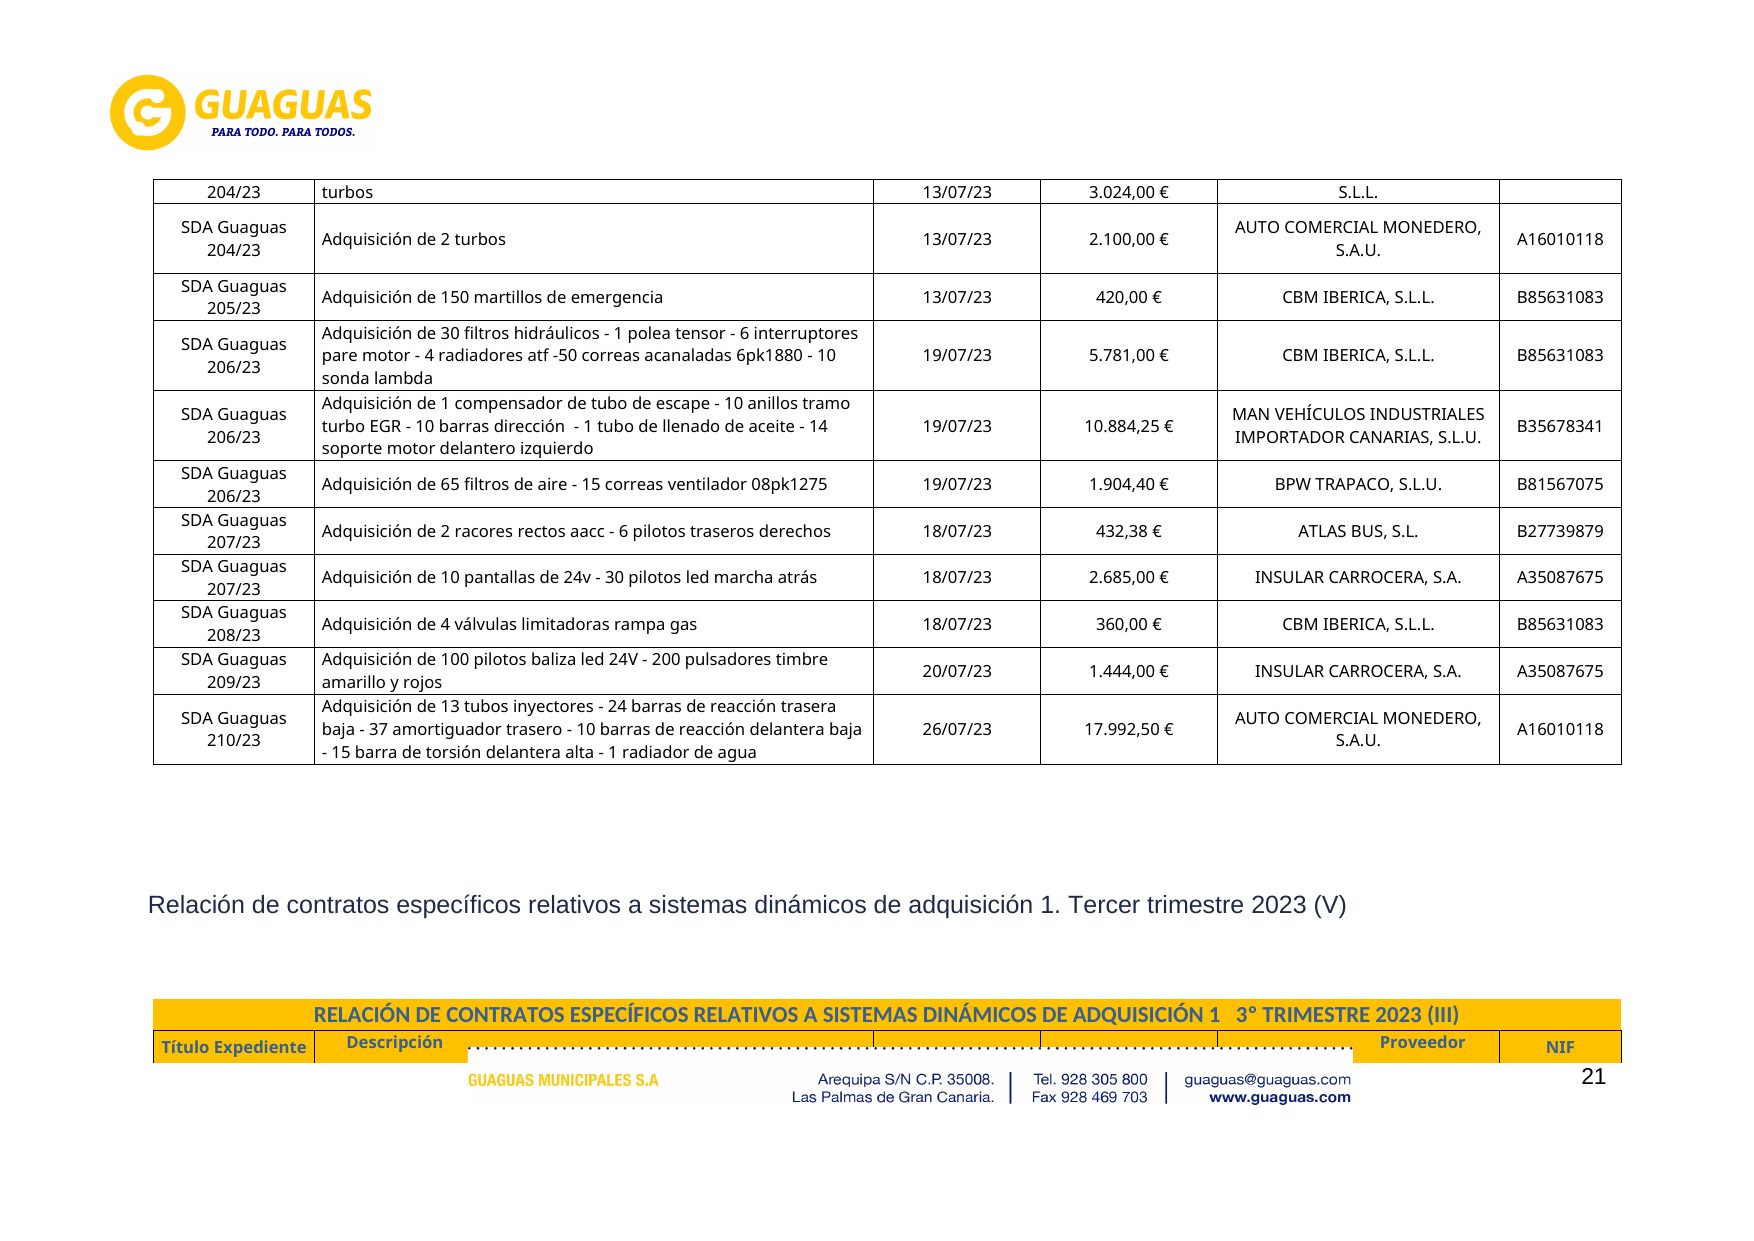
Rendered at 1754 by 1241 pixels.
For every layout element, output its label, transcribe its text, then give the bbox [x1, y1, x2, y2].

table_cell Adquisición de 30 filtros hidráulicos - 1 polea tensor - 6 interruptores pare motor - 4 radiadores atf -50 correas acanaladas 6pk1880 - 10 sonda lambda [315, 321, 873, 390]
table_cell 10.884,25 € [1041, 391, 1217, 460]
table_cell 2.685,00 € [1041, 555, 1217, 600]
table_cell [1041, 1031, 1217, 1047]
table_cell SDA Guaguas 207/23 [154, 508, 314, 554]
table_cell 360,00 € [1041, 601, 1217, 647]
table_cell 2.100,00 € [1041, 204, 1217, 273]
table_header RELACIÓN DE CONTRATOS ESPECÍFICOS RELATIVOS A SISTEMAS DINÁMICOS DE ADQUISICIÓN 1 3º TRIMESTRE 2023 (III) [153, 999, 1621, 1030]
table_cell 17.992,50 € [1041, 695, 1217, 764]
table_cell Título Expediente [154, 1031, 314, 1063]
text Relación de contratos específicos relativos a sistemas dinámicos de adquisición 1. Tercer trimestre 2023 (V) [148, 891, 1606, 919]
table_cell 13/07/23 [874, 274, 1040, 320]
table_cell SDA Guaguas 207/23 [154, 555, 314, 600]
table_cell Adquisición de 65 filtros de aire - 15 correas ventilador 08pk1275 [315, 461, 873, 507]
table_cell Adquisición de 1 compensador de tubo de escape - 10 anillos tramo turbo EGR - 10 barras dirección - 1 tubo de llenado de aceite - 14 soporte motor delantero izquierdo [315, 391, 873, 460]
table_cell Proveedor [1218, 1031, 1499, 1063]
table_cell 19/07/23 [874, 461, 1040, 507]
table_cell INSULAR CARROCERA, S.A. [1218, 555, 1499, 600]
table_cell 3.024,00 € [1041, 180, 1217, 203]
table_cell 13/07/23 [874, 204, 1040, 273]
table_cell 13/07/23 [874, 180, 1040, 203]
table_cell CBM IBERICA, S.L.L. [1218, 274, 1499, 320]
table_cell S.L.L. [1218, 180, 1499, 203]
table_cell 204/23 [154, 180, 314, 203]
table_cell B81567075 [1500, 461, 1621, 507]
table_cell CBM IBERICA, S.L.L. [1218, 601, 1499, 647]
table_cell Adquisición de 4 válvulas limitadoras rampa gas [315, 601, 873, 647]
table_cell 432,38 € [1041, 508, 1217, 554]
table_cell A35087675 [1500, 648, 1621, 693]
table_cell 18/07/23 [874, 555, 1040, 600]
table_cell Adquisición de 2 racores rectos aacc - 6 pilotos traseros derechos [315, 508, 873, 554]
table_cell 26/07/23 [874, 695, 1040, 764]
table_cell 20/07/23 [874, 648, 1040, 693]
table_cell A35087675 [1500, 555, 1621, 600]
table_cell Adquisición de 2 turbos [315, 204, 873, 273]
table_cell Adquisición de 10 pantallas de 24v - 30 pilotos led marcha atrás [315, 555, 873, 600]
table_cell SDA Guaguas 206/23 [154, 461, 314, 507]
table_cell BPW TRAPACO, S.L.U. [1218, 461, 1499, 507]
table_cell SDA Guaguas 206/23 [154, 321, 314, 390]
table_cell Adquisición de 100 pilotos baliza led 24V - 200 pulsadores timbre amarillo y rojos [315, 648, 873, 693]
table_cell 420,00 € [1041, 274, 1217, 320]
table_cell SDA Guaguas 206/23 [154, 391, 314, 460]
table_cell B85631083 [1500, 321, 1621, 390]
table_cell [1500, 180, 1621, 203]
table_cell AUTO COMERCIAL MONEDERO, S.A.U. [1218, 695, 1499, 764]
table_cell SDA Guaguas 204/23 [154, 204, 314, 273]
table_cell SDA Guaguas 208/23 [154, 601, 314, 647]
table_cell INSULAR CARROCERA, S.A. [1218, 648, 1499, 693]
table_cell B35678341 [1500, 391, 1621, 460]
table_cell SDA Guaguas 205/23 [154, 274, 314, 320]
table_cell Adquisición de 13 tubos inyectores - 24 barras de reacción trasera baja - 37 amortiguador trasero - 10 barras de reacción delantera baja - 15 barra de torsión delantera alta - 1 radiador de agua [315, 695, 873, 764]
table_cell turbos [315, 180, 873, 203]
table_cell SDA Guaguas 210/23 [154, 695, 314, 764]
table_cell ATLAS BUS, S.L. [1218, 508, 1499, 554]
table_cell Adquisición de 150 martillos de emergencia [315, 274, 873, 320]
table_cell 1.904,40 € [1041, 461, 1217, 507]
table_cell 19/07/23 [874, 321, 1040, 390]
table_cell NIF [1500, 1031, 1621, 1063]
table_cell B85631083 [1500, 601, 1621, 647]
table_cell 18/07/23 [874, 508, 1040, 554]
table_cell 5.781,00 € [1041, 321, 1217, 390]
table_cell A16010118 [1500, 695, 1621, 764]
table_cell [874, 1031, 1040, 1047]
table_cell AUTO COMERCIAL MONEDERO, S.A.U. [1218, 204, 1499, 273]
table_cell 18/07/23 [874, 601, 1040, 647]
table_cell 1.444,00 € [1041, 648, 1217, 693]
table_cell Descripción [315, 1031, 873, 1063]
table_cell B27739879 [1500, 508, 1621, 554]
table_cell CBM IBERICA, S.L.L. [1218, 321, 1499, 390]
table_cell SDA Guaguas 209/23 [154, 648, 314, 693]
table_cell A16010118 [1500, 204, 1621, 273]
table_cell MAN VEHÍCULOS INDUSTRIALES IMPORTADOR CANARIAS, S.L.U. [1218, 391, 1499, 460]
table_cell 19/07/23 [874, 391, 1040, 460]
table_cell B85631083 [1500, 274, 1621, 320]
